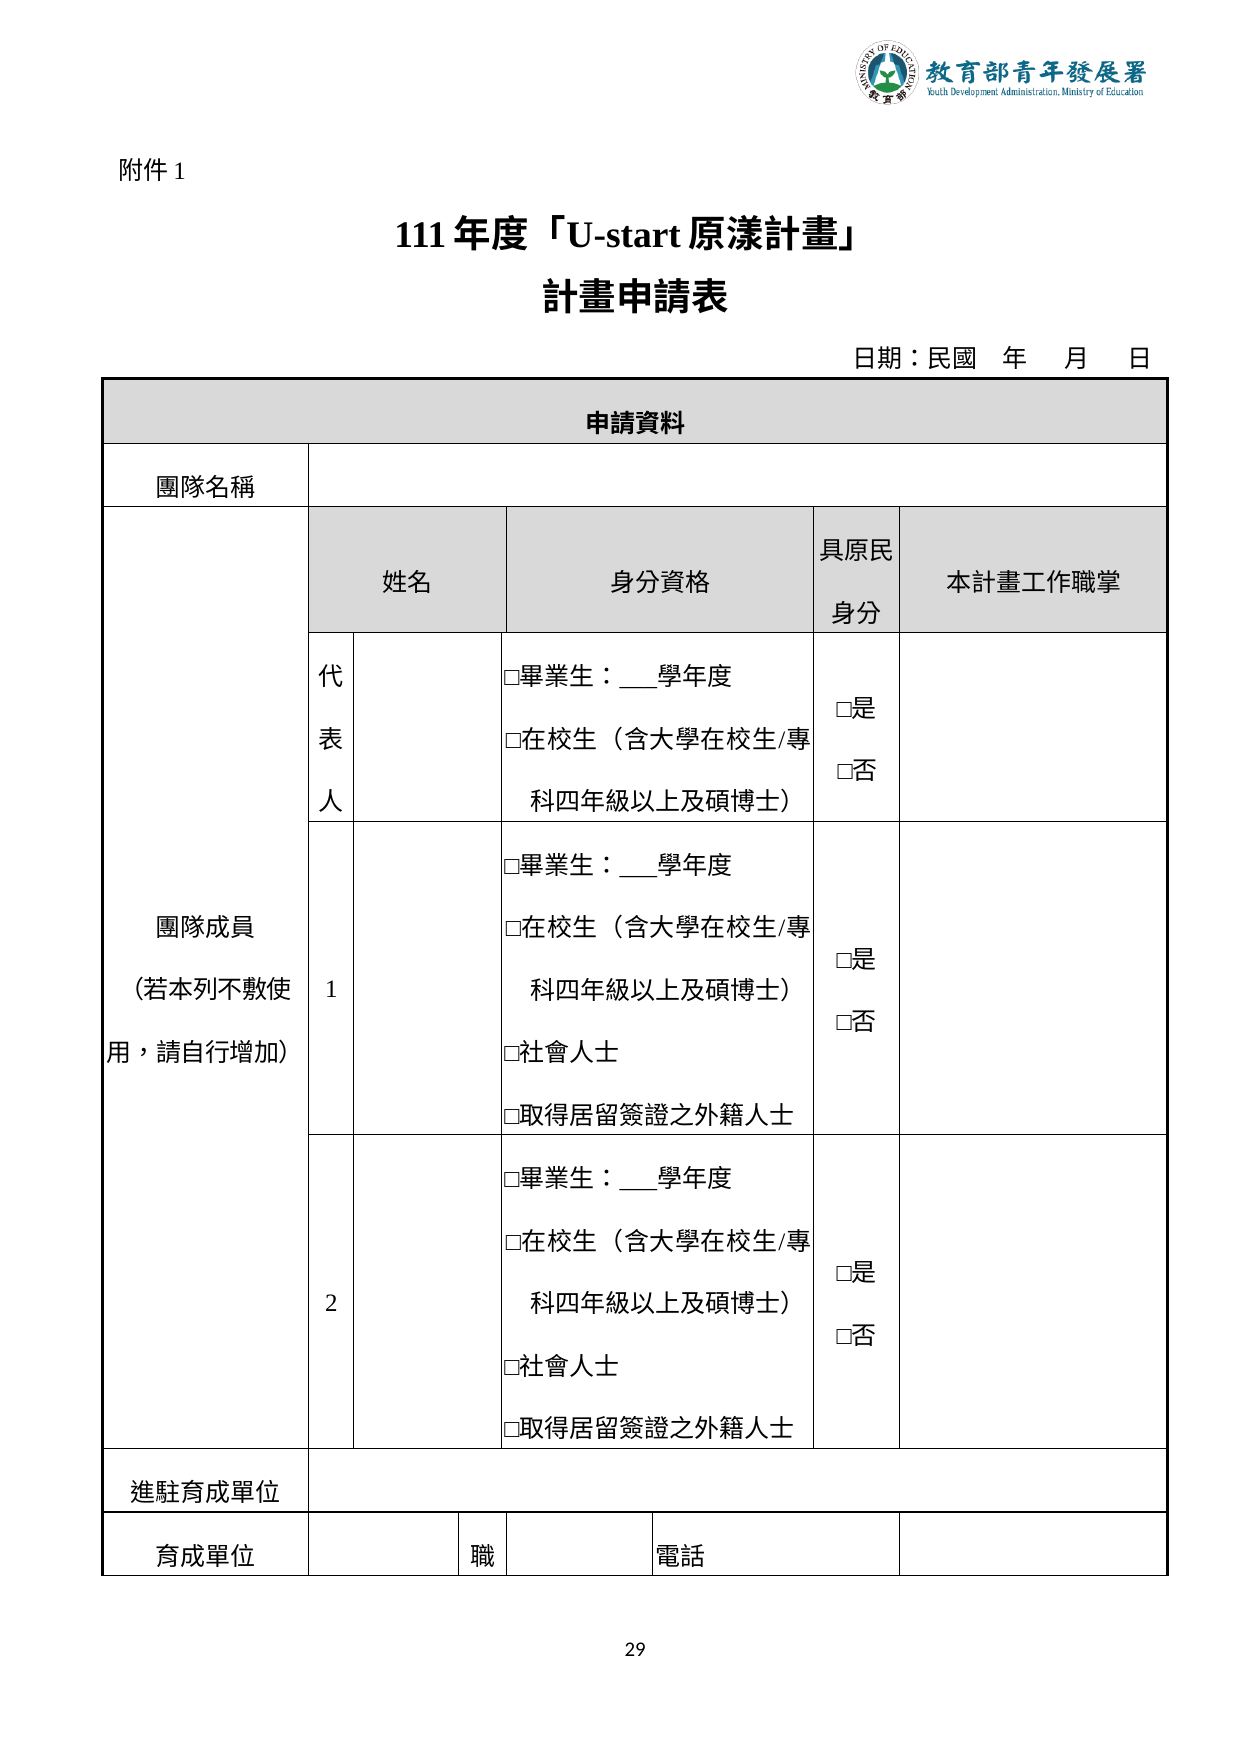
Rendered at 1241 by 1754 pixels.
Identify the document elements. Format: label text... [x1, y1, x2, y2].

table_cell [354, 822, 501, 1134]
table_cell □畢業生：___學年度 □在校生（含大學在校生/專科四年級以上及碩博士） [502, 633, 813, 821]
table_cell □畢業生：___學年度 □在校生（含大學在校生/專科四年級以上及碩博士） □社會人士 □取得居留簽證之外籍人士 [502, 822, 813, 1134]
table_cell [309, 1449, 1166, 1511]
text 計畫申請表 [118, 252, 1152, 314]
table_cell □是 □否 [814, 1135, 899, 1448]
table_cell 育成單位 [104, 1513, 308, 1575]
table_cell [309, 444, 1166, 506]
table_cell □是 □否 [814, 822, 899, 1134]
table_cell [900, 1513, 1166, 1575]
table_cell 具原民身分 [814, 507, 899, 632]
table_cell [354, 1135, 501, 1448]
table_cell □畢業生：___學年度 □在校生（含大學在校生/專科四年級以上及碩博士） □社會人士 □取得居留簽證之外籍人士 [502, 1135, 813, 1448]
text 111年度「U-start原漾計畫」 [118, 189, 1152, 252]
table_cell 團隊成員 （若本列不敷使用，請自行增加） [104, 507, 308, 1448]
table_cell [507, 1513, 652, 1575]
table_cell 本計畫工作職掌 [900, 507, 1166, 632]
table_cell 姓名 [309, 507, 506, 632]
text 日期：民國 年 月 日 [118, 314, 1152, 377]
table_cell 2 [309, 1135, 353, 1448]
text 附件1 [118, 127, 1152, 189]
table_cell 身分資格 [507, 507, 813, 632]
table_cell 電話 [653, 1513, 899, 1575]
table_cell 進駐育成單位 [104, 1449, 308, 1511]
table_cell [309, 1513, 458, 1575]
table_cell 團隊名稱 [104, 444, 308, 506]
table_cell [900, 633, 1166, 821]
table_cell 1 [309, 822, 353, 1134]
table_cell 代表人 [309, 633, 353, 821]
table_cell [354, 633, 501, 821]
table_cell [900, 822, 1166, 1134]
table_cell □是 □否 [814, 633, 899, 821]
table_header 申請資料 [104, 380, 1166, 443]
table_cell [900, 1135, 1166, 1448]
table_cell 職 [459, 1513, 506, 1575]
